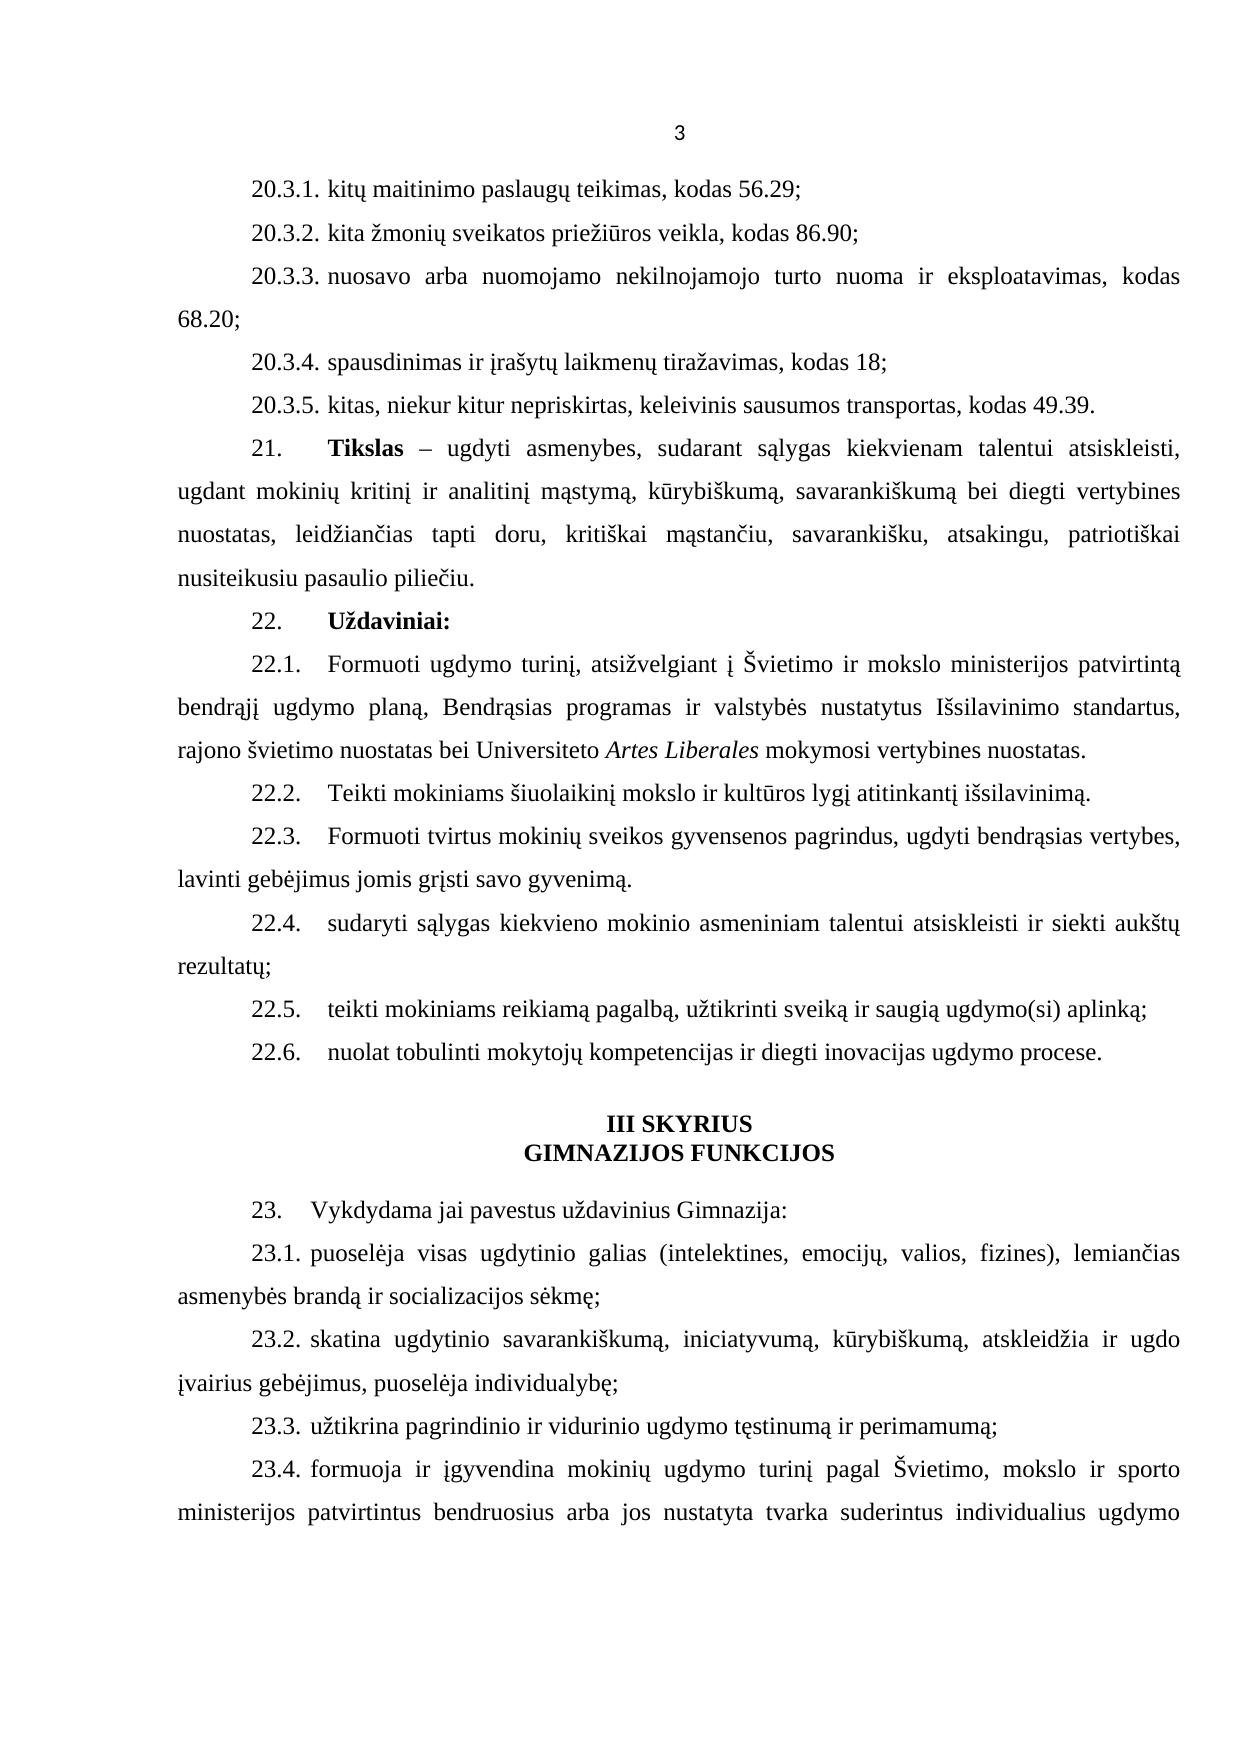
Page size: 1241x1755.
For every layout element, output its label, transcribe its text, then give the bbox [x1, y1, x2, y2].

text 23. Vykdydama jai pavestus uždavinius Gimnazija: [177, 1195, 1181, 1224]
text 20.3.5. kitas, niekur kitur nepriskirtas, keleivinis sausumos transportas, kodas 49.39. [177, 390, 1181, 419]
text 23.3. užtikrina pagrindinio ir vidurinio ugdymo tęstinumą ir perimamumą; [177, 1411, 1181, 1439]
text 22.4. sudaryti sąlygas kiekvieno mokinio asmeniniam talentui atsiskleisti ir siekti aukštų rezultatų; [177, 908, 1181, 979]
text 22. Uždaviniai: [177, 606, 1181, 634]
text 21. Tikslas – ugdyti asmenybes, sudarant sąlygas kiekvienam talentui atsiskleisti, ugdant mokinių kritinį ir analitinį mąstymą, kūrybiškumą, savarankiškumą bei diegti vertybines nuostatas, leidžiančias tapti doru, kritiškai mąstančiu, savarankišku, atsakingu, patriotiškai nusiteikusiu pasaulio piliečiu. [177, 433, 1181, 591]
text 22.3. Formuoti tvirtus mokinių sveikos gyvensenos pagrindus, ugdyti bendrąsias vertybes, lavinti gebėjimus jomis grįsti savo gyvenimą. [177, 821, 1181, 893]
text 20.3.1. kitų maitinimo paslaugų teikimas, kodas 56.29; [177, 174, 1181, 203]
text 22.1. Formuoti ugdymo turinį, atsižvelgiant į Švietimo ir mokslo ministerijos patvirtintą bendrąjį ugdymo planą, Bendrąsias programas ir valstybės nustatytus Išsilavinimo standartus, rajono švietimo nuostatas bei Universiteto Artes Liberales mokymosi vertybines nuostatas. [177, 649, 1181, 764]
text 20.3.2. kita žmonių sveikatos priežiūros veikla, kodas 86.90; [177, 218, 1181, 246]
text 20.3.3. nuosavo arba nuomojamo nekilnojamojo turto nuoma ir eksploatavimas, kodas 68.20; [177, 261, 1181, 333]
text 22.5. teikti mokiniams reikiamą pagalbą, užtikrinti sveiką ir saugią ugdymo(si) aplinką; [177, 994, 1181, 1023]
text III SKYRIUS [177, 1109, 1181, 1138]
text GIMNAZIJOS FUNKCIJOS [177, 1138, 1181, 1166]
text 20.3.4. spausdinimas ir įrašytų laikmenų tiražavimas, kodas 18; [177, 347, 1181, 376]
text 23.1. puoselėja visas ugdytinio galias (intelektines, emocijų, valios, fizines), lemiančias asmenybės brandą ir socializacijos sėkmę; [177, 1238, 1181, 1310]
text 23.4. formuoja ir įgyvendina mokinių ugdymo turinį pagal Švietimo, mokslo ir sporto ministerijos patvirtintus bendruosius arba jos nustatyta tvarka suderintus individualius ugdymo [177, 1454, 1181, 1526]
text 22.2. Teikti mokiniams šiuolaikinį mokslo ir kultūros lygį atitinkantį išsilavinimą. [177, 778, 1181, 807]
text 22.6. nuolat tobulinti mokytojų kompetencijas ir diegti inovacijas ugdymo procese. [177, 1037, 1181, 1066]
text 23.2. skatina ugdytinio savarankiškumą, iniciatyvumą, kūrybiškumą, atskleidžia ir ugdo įvairius gebėjimus, puoselėja individualybę; [177, 1324, 1181, 1396]
